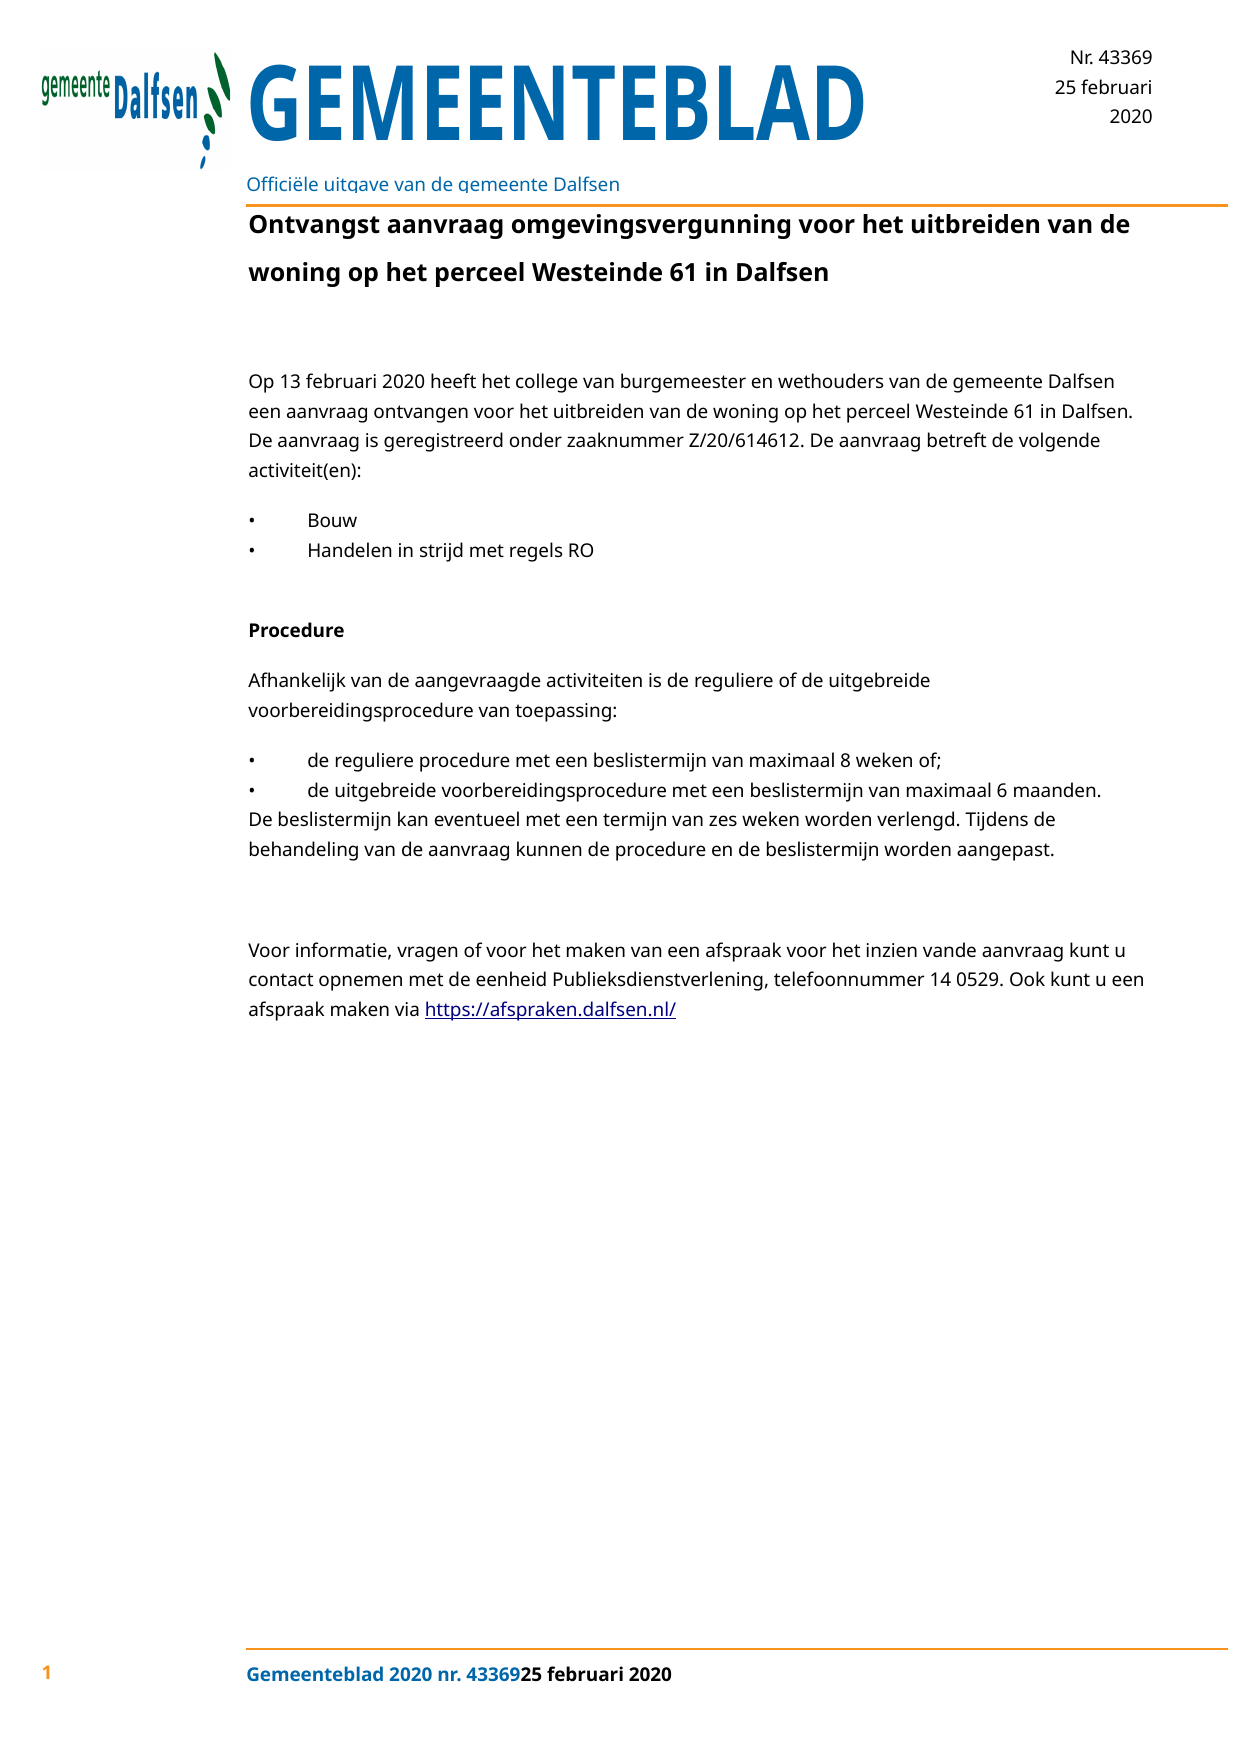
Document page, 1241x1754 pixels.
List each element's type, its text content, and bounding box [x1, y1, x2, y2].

picture [41, 47, 231, 172]
list Handelen in strijd met regels RO [248, 537, 1152, 563]
text Afhankelijk van de aangevraagde activiteiten is de reguliere of de uitgebreide voorbereidingsprocedure van toepassing: [248, 667, 1152, 723]
text Procedure [248, 617, 1152, 643]
text Ontvangst aanvraag omgevingsvergunning voor het uitbreiden van de woning op het perceel Westeinde 61 in Dalfsen [248, 207, 1152, 288]
text Op 13 februari 2020 heeft het college van burgemeester en wethouders van de gemeente Dalfsen een aanvraag ontvangen voor het uitbreiden van de woning op het perceel Westeinde 61 in Dalfsen. De aanvraag is geregistreerd onder zaaknummer Z/20/614612. De aanvraag betreft de volgende activiteit(en): [248, 368, 1152, 483]
text De beslistermijn kan eventueel met een termijn van zes weken worden verlengd. Tijdens de behandeling van de aanvraag kunnen de procedure en de beslistermijn worden aangepast. [248, 807, 1152, 862]
list de reguliere procedure met een beslistermijn van maximaal 8 weken of; [248, 747, 1152, 773]
text Voor informatie, vragen of voor het maken van een afspraak voor het inzien vande aanvraag kunt u contact opnemen met de eenheid Publieksdienstverlening, telefoonnummer 14 0529. Ook kunt u een afspraak maken via https://afspraken.dalfsen.nl/ [248, 937, 1152, 1022]
list Bouw [248, 507, 1152, 533]
list de uitgebreide voorbereidingsprocedure met een beslistermijn van maximaal 6 maanden. [248, 777, 1152, 803]
